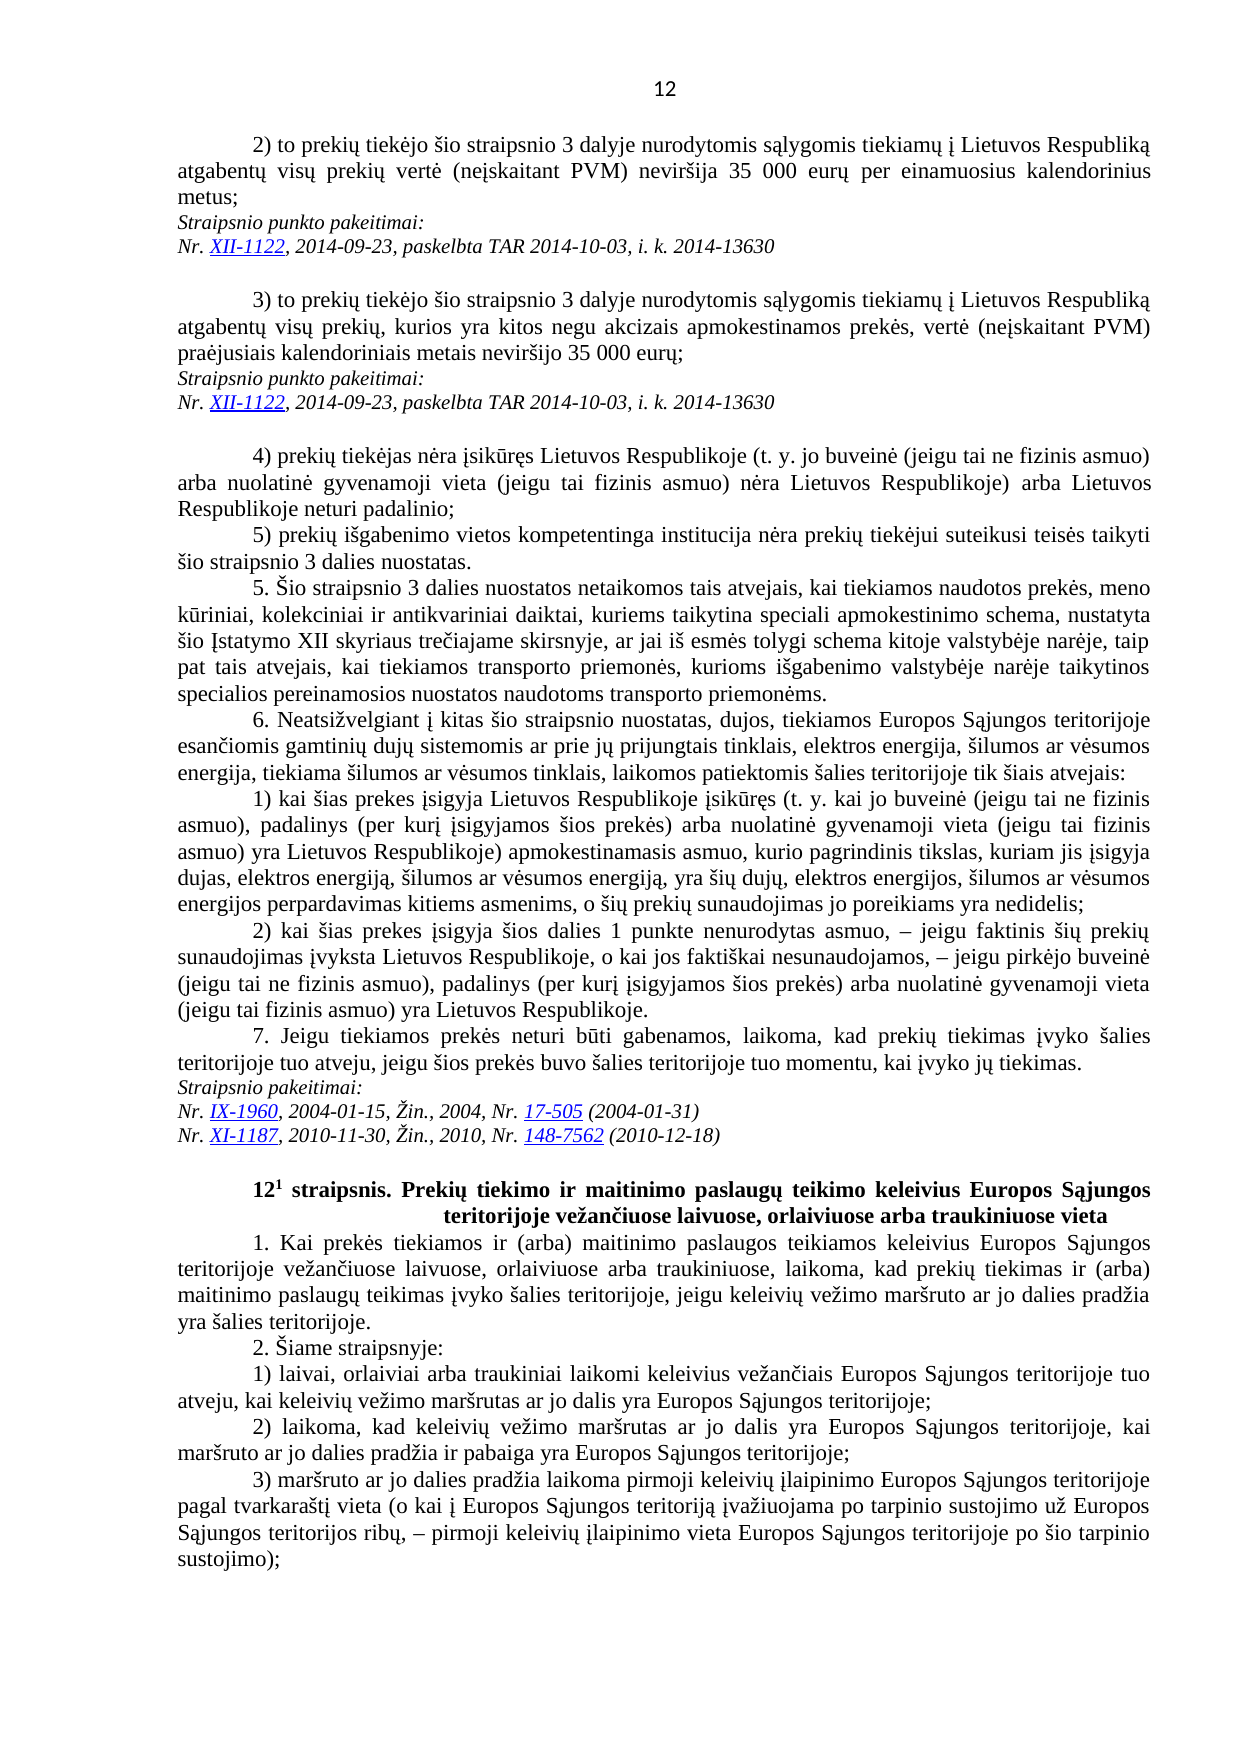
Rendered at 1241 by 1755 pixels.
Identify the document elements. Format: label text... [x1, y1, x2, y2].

text 6. Neatsižvelgiant į kitas šio straipsnio nuostatas, dujos, tiekiamos Europos Sąjungos teritorijoje esančiomis gamtinių dujų sistemomis ar prie jų prijungtais tinklais, elektros energija, šilumos ar vėsumos energija, tiekiama šilumos ar vėsumos tinklais, laikomos patiektomis šalies teritorijoje tik šiais atvejais: [177, 706, 1152, 785]
text Nr. IX-1960, 2004-01-15, Žin., 2004, Nr. 17-505 (2004-01-31) [177, 1099, 1152, 1123]
text 121 straipsnis. Prekių tiekimo ir maitinimo paslaugų teikimo keleivius Europos Sąjungos teritorijoje vežančiuose laivuose, orlaiviuose arba traukiniuose vieta [252, 1176, 1152, 1229]
text 3) maršruto ar jo dalies pradžia laikoma pirmoji keleivių įlaipinimo Europos Sąjungos teritorijoje pagal tvarkaraštį vieta (o kai į Europos Sąjungos teritoriją įvažiuojama po tarpinio sustojimo už Europos Sąjungos teritorijos ribų, – pirmoji keleivių įlaipinimo vieta Europos Sąjungos teritorijoje po šio tarpinio sustojimo); [177, 1466, 1152, 1571]
text Nr. XII-1122, 2014-09-23, paskelbta TAR 2014-10-03, i. k. 2014-13630 [177, 234, 1152, 258]
text 5) prekių išgabenimo vietos kompetentinga institucija nėra prekių tiekėjui suteikusi teisės taikyti šio straipsnio 3 dalies nuostatas. [177, 522, 1152, 574]
text Nr. XI-1187, 2010-11-30, Žin., 2010, Nr. 148-7562 (2010-12-18) [177, 1123, 1152, 1147]
text 2) laikoma, kad keleivių vežimo maršrutas ar jo dalis yra Europos Sąjungos teritorijoje, kai maršruto ar jo dalies pradžia ir pabaiga yra Europos Sąjungos teritorijoje; [177, 1413, 1152, 1466]
text 2) kai šias prekes įsigyja šios dalies 1 punkte nenurodytas asmuo, – jeigu faktinis šių prekių sunaudojimas įvyksta Lietuvos Respublikoje, o kai jos faktiškai nesunaudojamos, – jeigu pirkėjo buveinė (jeigu tai ne fizinis asmuo), padalinys (per kurį įsigyjamos šios prekės) arba nuolatinė gyvenamoji vieta (jeigu tai fizinis asmuo) yra Lietuvos Respublikoje. [177, 917, 1152, 1022]
text 1) laivai, orlaiviai arba traukiniai laikomi keleivius vežančiais Europos Sąjungos teritorijoje tuo atveju, kai keleivių vežimo maršrutas ar jo dalis yra Europos Sąjungos teritorijoje; [177, 1360, 1152, 1413]
text 1) kai šias prekes įsigyja Lietuvos Respublikoje įsikūręs (t. y. kai jo buveinė (jeigu tai ne fizinis asmuo), padalinys (per kurį įsigyjamos šios prekės) arba nuolatinė gyvenamoji vieta (jeigu tai fizinis asmuo) yra Lietuvos Respublikoje) apmokestinamasis asmuo, kurio pagrindinis tikslas, kuriam jis įsigyja dujas, elektros energiją, šilumos ar vėsumos energiją, yra šių dujų, elektros energijos, šilumos ar vėsumos energijos perpardavimas kitiems asmenims, o šių prekių sunaudojimas jo poreikiams yra nedidelis; [177, 785, 1152, 917]
text Straipsnio punkto pakeitimai: [177, 366, 1152, 390]
text 5. Šio straipsnio 3 dalies nuostatos netaikomos tais atvejais, kai tiekiamos naudotos prekės, meno kūriniai, kolekciniai ir antikvariniai daiktai, kuriems taikytina speciali apmokestinimo schema, nustatyta šio Įstatymo XII skyriaus trečiajame skirsnyje, ar jai iš esmės tolygi schema kitoje valstybėje narėje, taip pat tais atvejais, kai tiekiamos transporto priemonės, kurioms išgabenimo valstybėje narėje taikytinos specialios pereinamosios nuostatos naudotoms transporto priemonėms. [177, 574, 1152, 706]
text 7. Jeigu tiekiamos prekės neturi būti gabenamos, laikoma, kad prekių tiekimas įvyko šalies teritorijoje tuo atveju, jeigu šios prekės buvo šalies teritorijoje tuo momentu, kai įvyko jų tiekimas. [177, 1022, 1152, 1075]
text 1. Kai prekės tiekiamos ir (arba) maitinimo paslaugos teikiamos keleivius Europos Sąjungos teritorijoje vežančiuose laivuose, orlaiviuose arba traukiniuose, laikoma, kad prekių tiekimas ir (arba) maitinimo paslaugų teikimas įvyko šalies teritorijoje, jeigu keleivių vežimo maršruto ar jo dalies pradžia yra šalies teritorijoje. [177, 1229, 1152, 1334]
text Nr. XII-1122, 2014-09-23, paskelbta TAR 2014-10-03, i. k. 2014-13630 [177, 390, 1152, 414]
text 4) prekių tiekėjas nėra įsikūręs Lietuvos Respublikoje (t. y. jo buveinė (jeigu tai ne fizinis asmuo) arba nuolatinė gyvenamoji vieta (jeigu tai fizinis asmuo) nėra Lietuvos Respublikoje) arba Lietuvos Respublikoje neturi padalinio; [177, 442, 1152, 522]
text 3) to prekių tiekėjo šio straipsnio 3 dalyje nurodytomis sąlygomis tiekiamų į Lietuvos Respubliką atgabentų visų prekių, kurios yra kitos negu akcizais apmokestinamos prekės, vertė (neįskaitant PVM) praėjusiais kalendoriniais metais neviršijo 35 000 eurų; [177, 287, 1152, 366]
text 2. Šiame straipsnyje: [177, 1334, 1152, 1360]
text Straipsnio pakeitimai: [177, 1075, 1152, 1099]
text Straipsnio punkto pakeitimai: [177, 210, 1152, 234]
text 2) to prekių tiekėjo šio straipsnio 3 dalyje nurodytomis sąlygomis tiekiamų į Lietuvos Respubliką atgabentų visų prekių vertė (neįskaitant PVM) neviršija 35 000 eurų per einamuosius kalendorinius metus; [177, 131, 1152, 210]
